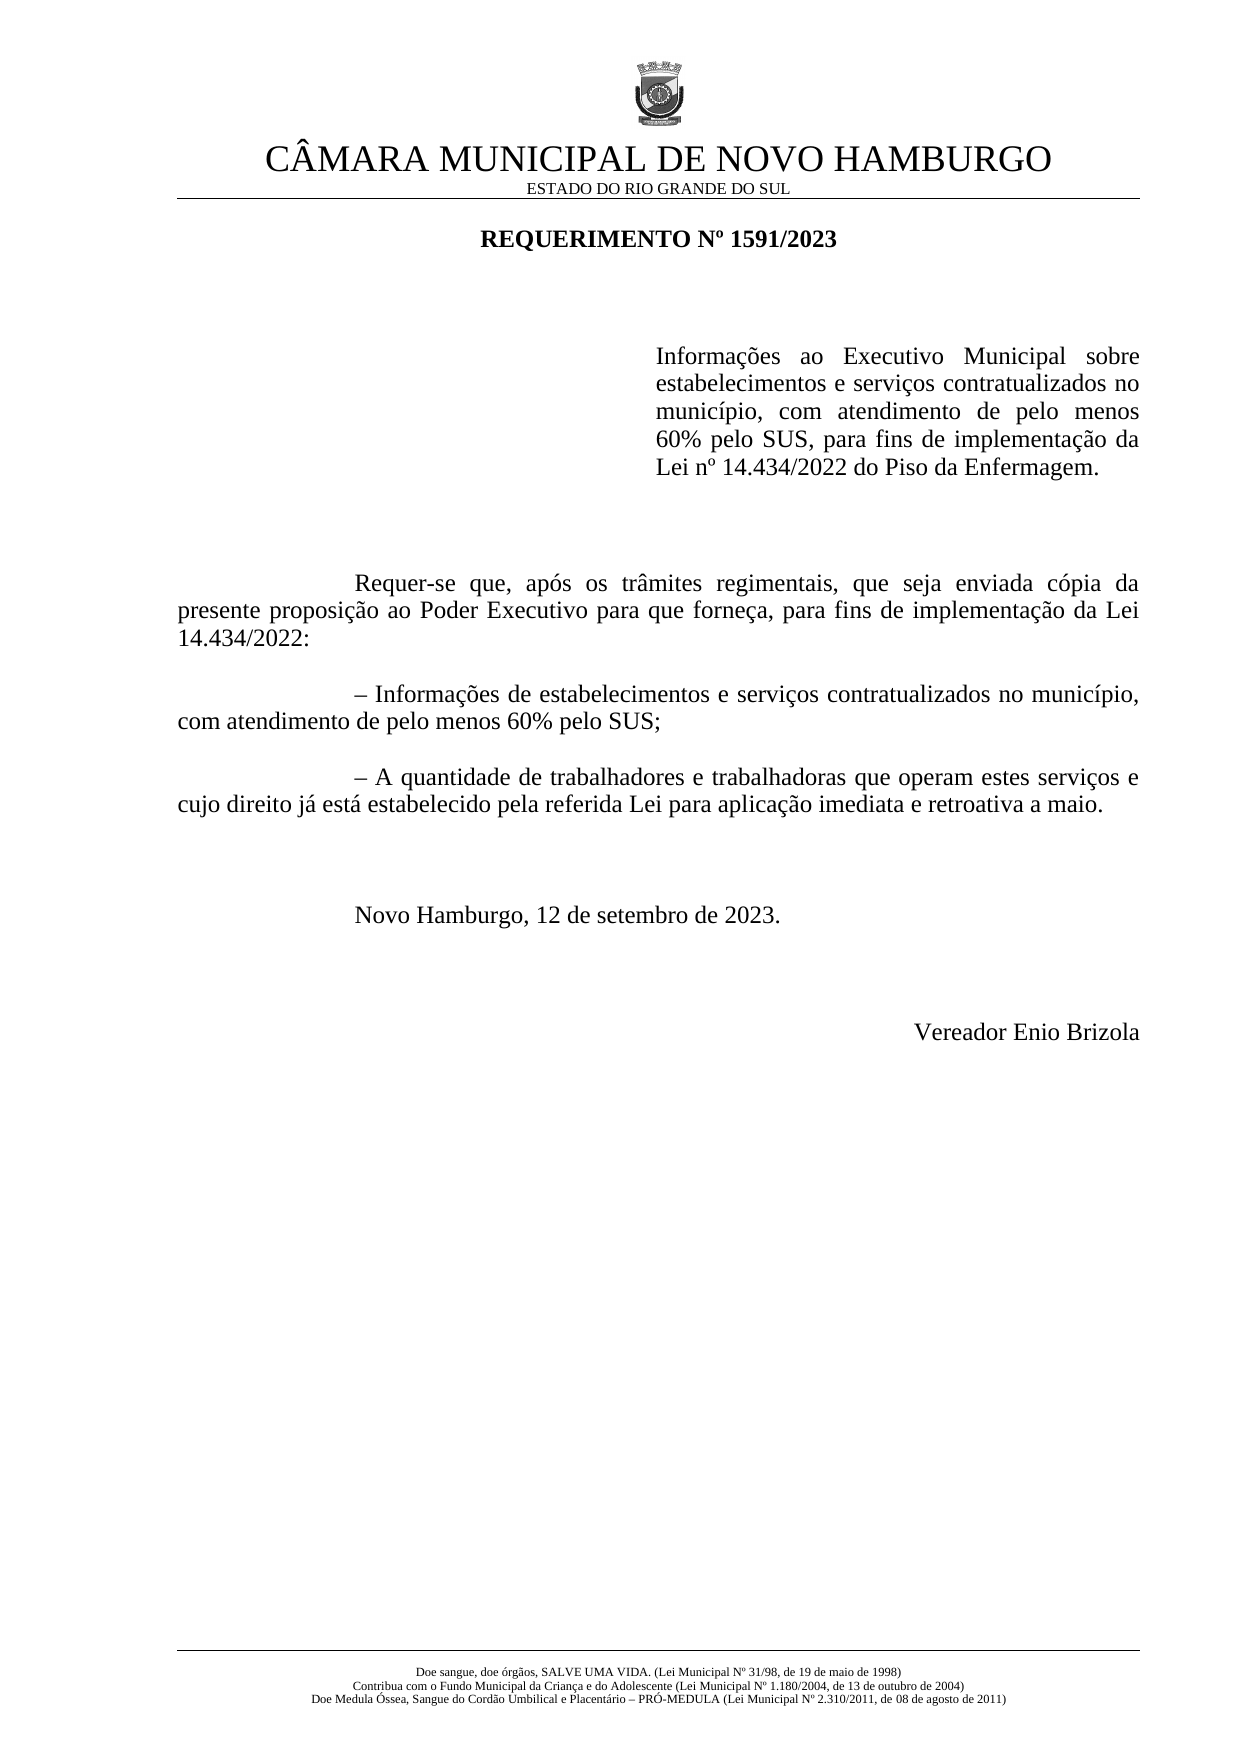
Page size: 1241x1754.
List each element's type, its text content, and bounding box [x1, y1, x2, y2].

text Requer-se que, após os trâmites regimentais, que seja enviada cópia da presente proposição ao Poder Executivo para que forneça, para fins de implementação da Lei 14.434/2022: [177, 569, 1140, 652]
text Novo Hamburgo, 12 de setembro de 2023. [177, 901, 1140, 929]
text Vereador Enio Brizola [177, 1018, 1140, 1045]
text – Informações de estabelecimentos e serviços contratualizados no município, com atendimento de pelo menos 60% pelo SUS; [177, 680, 1140, 735]
text – A quantidade de trabalhadores e trabalhadoras que operam estes serviços e cujo direito já está estabelecido pela referida Lei para aplicação imediata e retroativa a maio. [177, 763, 1140, 818]
title REQUERIMENTO Nº 1591/2023 [177, 226, 1140, 253]
text Informações ao Executivo Municipal sobre estabelecimentos e serviços contratualizados no município, com atendimento de pelo menos 60% pelo SUS, para fins de implementação da Lei nº 14.434/2022 do Piso da Enfermagem. [656, 342, 1140, 480]
